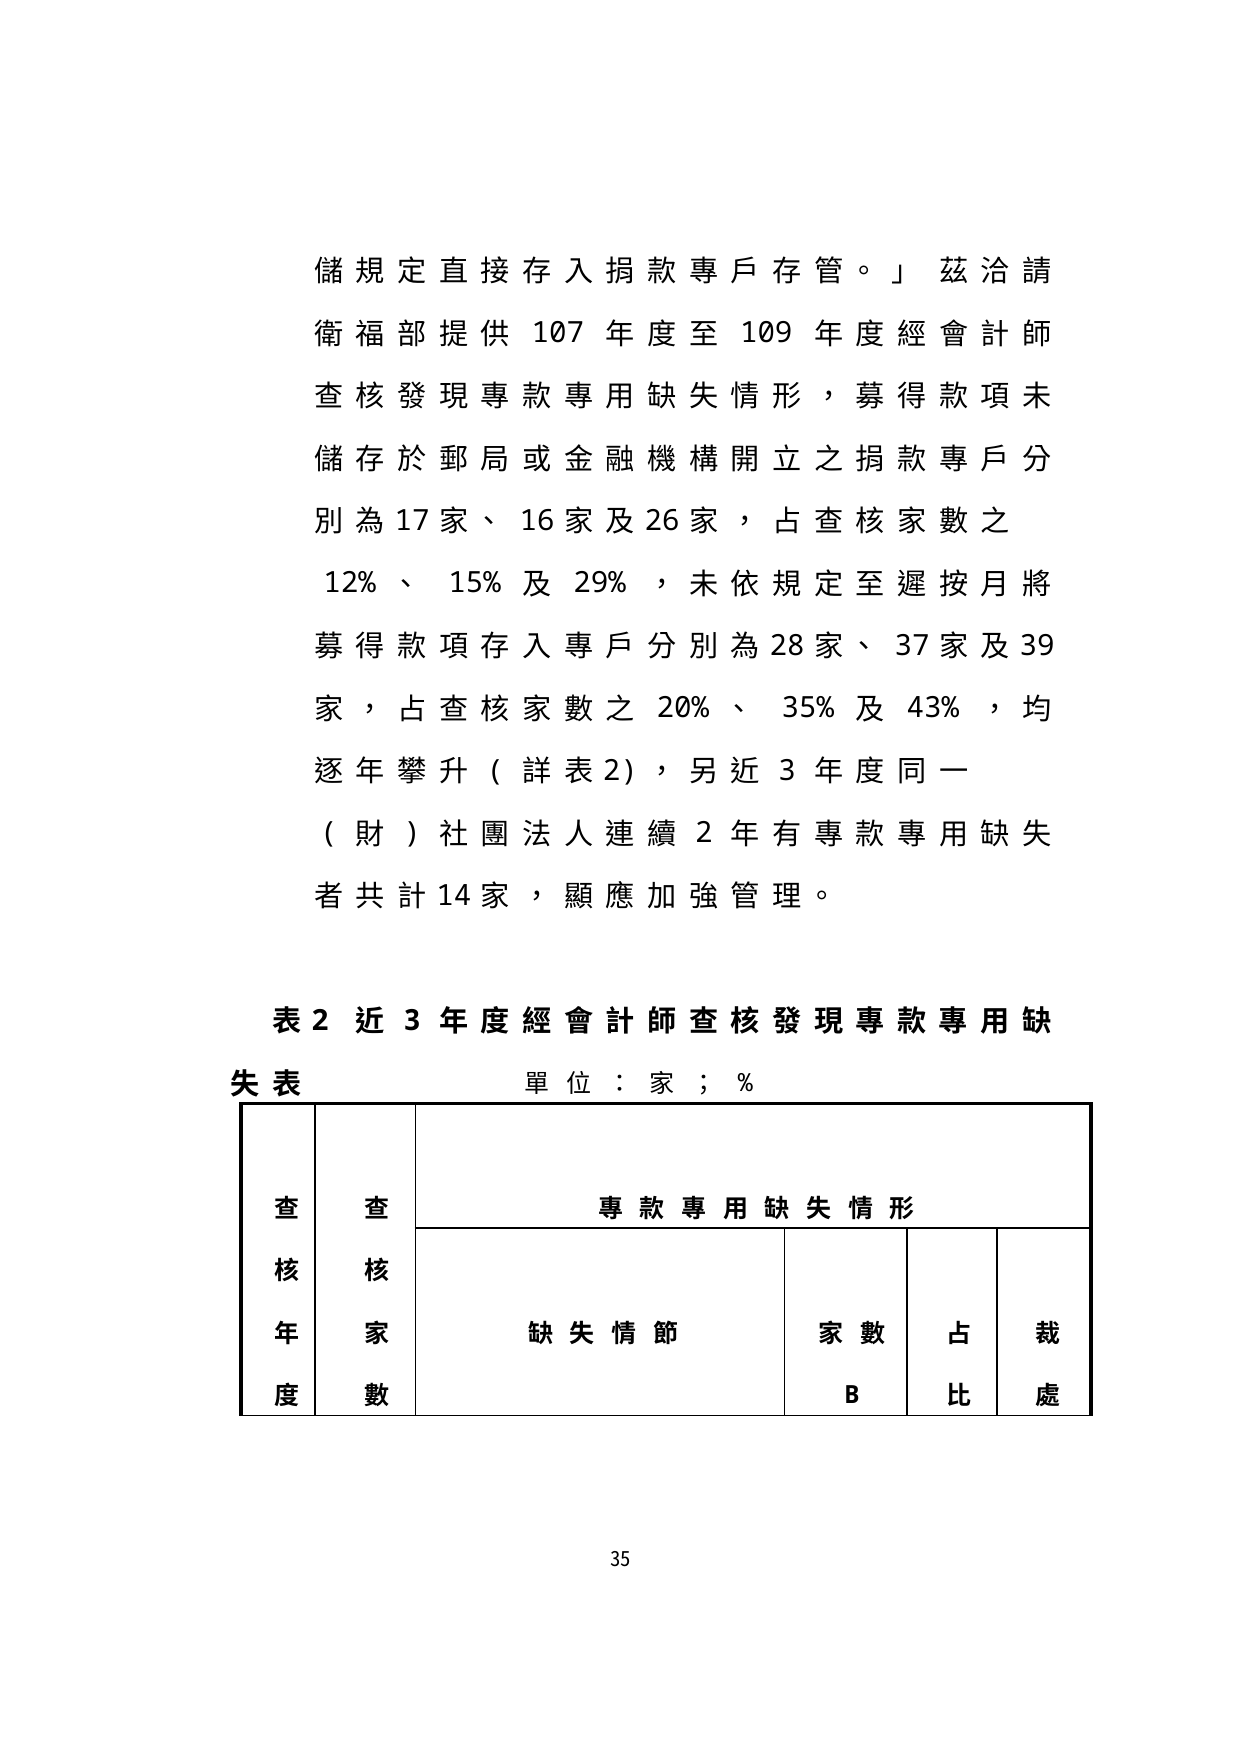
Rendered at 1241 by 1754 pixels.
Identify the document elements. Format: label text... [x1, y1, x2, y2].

table_header 查核家數A [316, 1105, 415, 1415]
table_header 查核年度 [243, 1105, 314, 1415]
table_cell 裁處 [998, 1229, 1089, 1415]
text 儲規定直接存入捐款專戶存管。」茲洽請衛福部提供107年度至109年度經會計師查核發現專款專用缺失情形，募得款項未儲存於郵局或金融機構開立之捐款專戶分別為17家、16家及26家，占查核家數之12%、15%及29%，未依規定至遲按月將募得款項存入專戶分別為28家、37家及39家，占查核家數之20%、35%及43%，均逐年攀升(詳表2)，另近3年度同一(財)社團法人連續2年有專款專用缺失者共計14家，顯應加強管理。 [271, 227, 1058, 915]
table_cell 缺失情節 [416, 1229, 784, 1415]
table_cell 占比 [908, 1229, 996, 1415]
table_cell 家數B [785, 1229, 906, 1415]
table_header 專款專用缺失情形 [416, 1105, 1089, 1227]
text 表2 近3年度經會計師查核發現專款專用缺失表 單位：家；% [213, 977, 1058, 1102]
